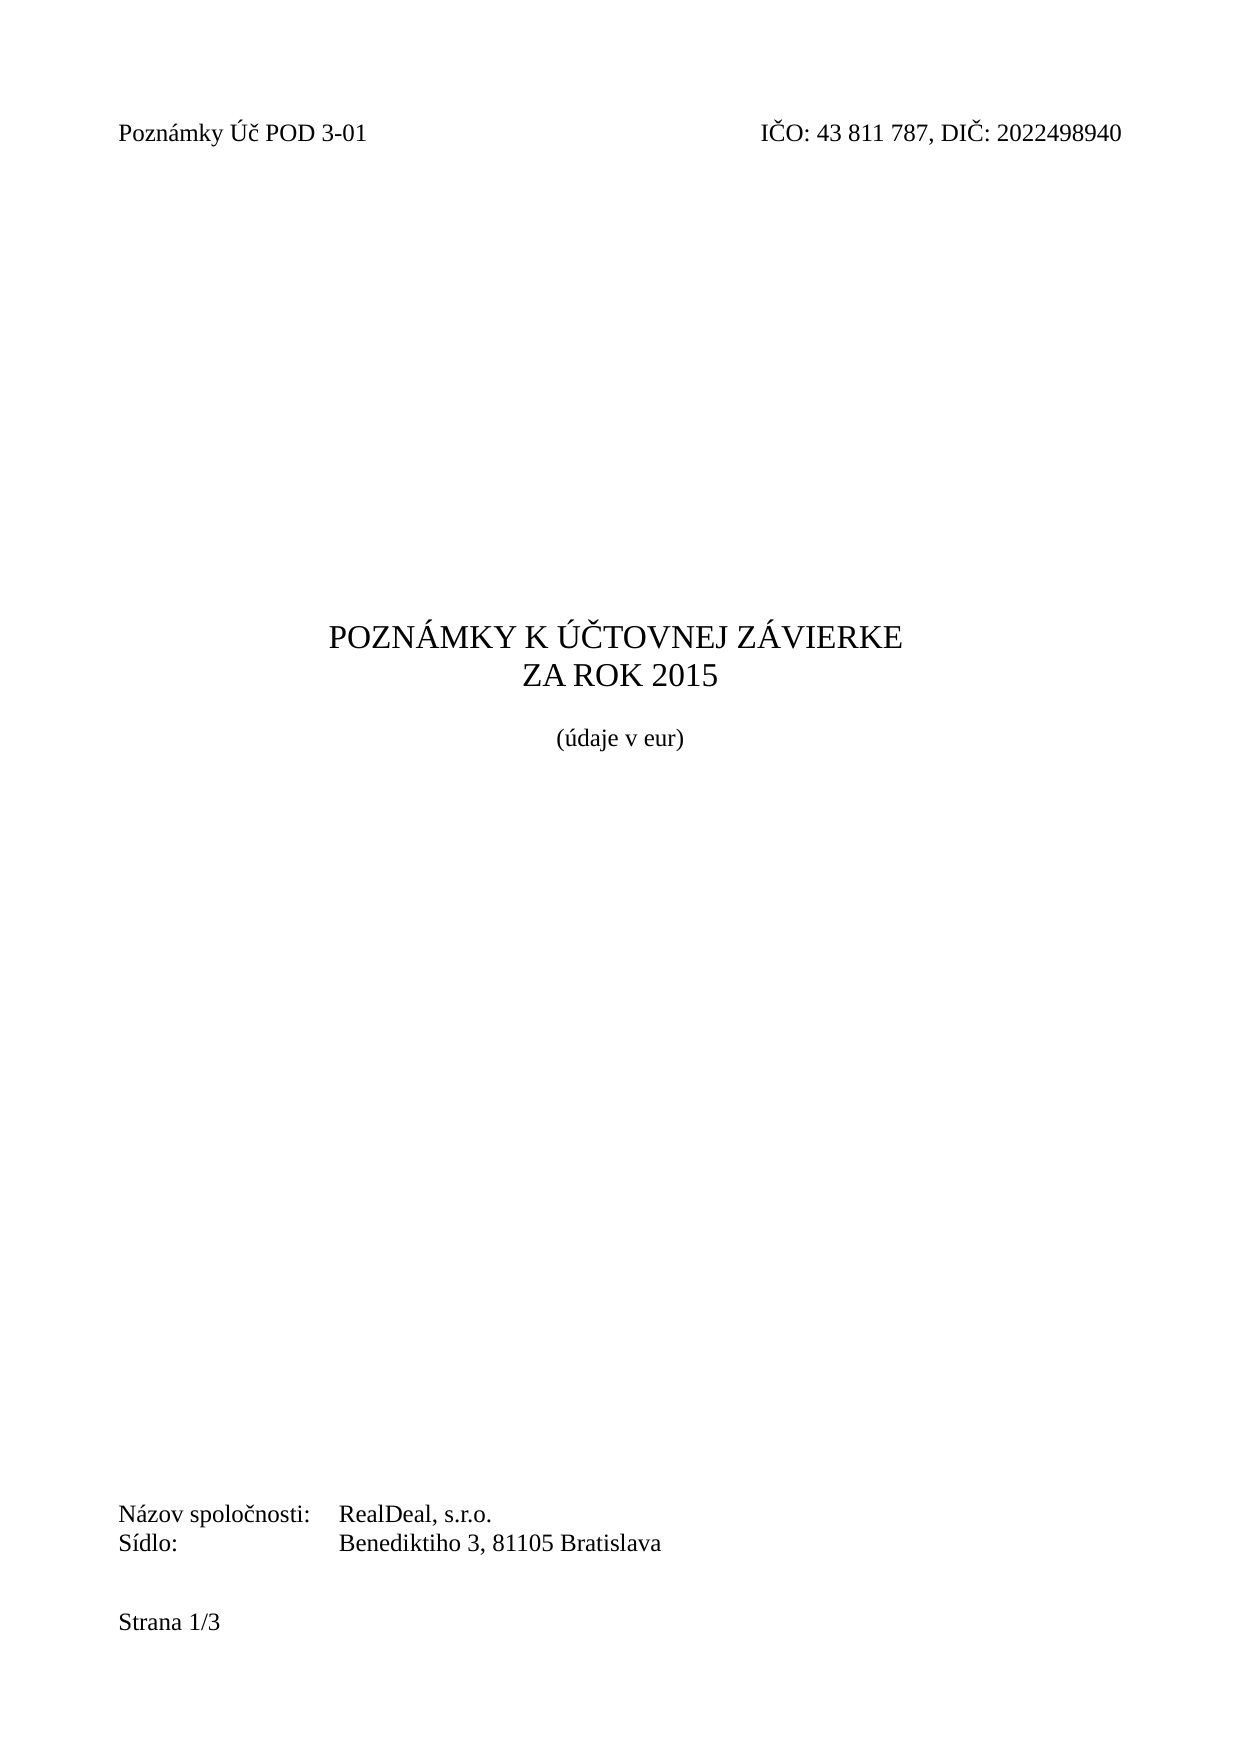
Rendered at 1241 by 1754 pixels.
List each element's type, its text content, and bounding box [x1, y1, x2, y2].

text ZA ROK 2015 [118, 656, 1122, 694]
text POZNÁMKY K ÚČTOVNEJ ZÁVIERKE [118, 617, 1122, 656]
text Sídlo: Benediktiho 3, 81105 Bratislava [118, 1528, 1122, 1556]
text Názov spoločnosti: RealDeal, s.r.o. [118, 1499, 1122, 1528]
text (údaje v eur) [118, 723, 1122, 751]
